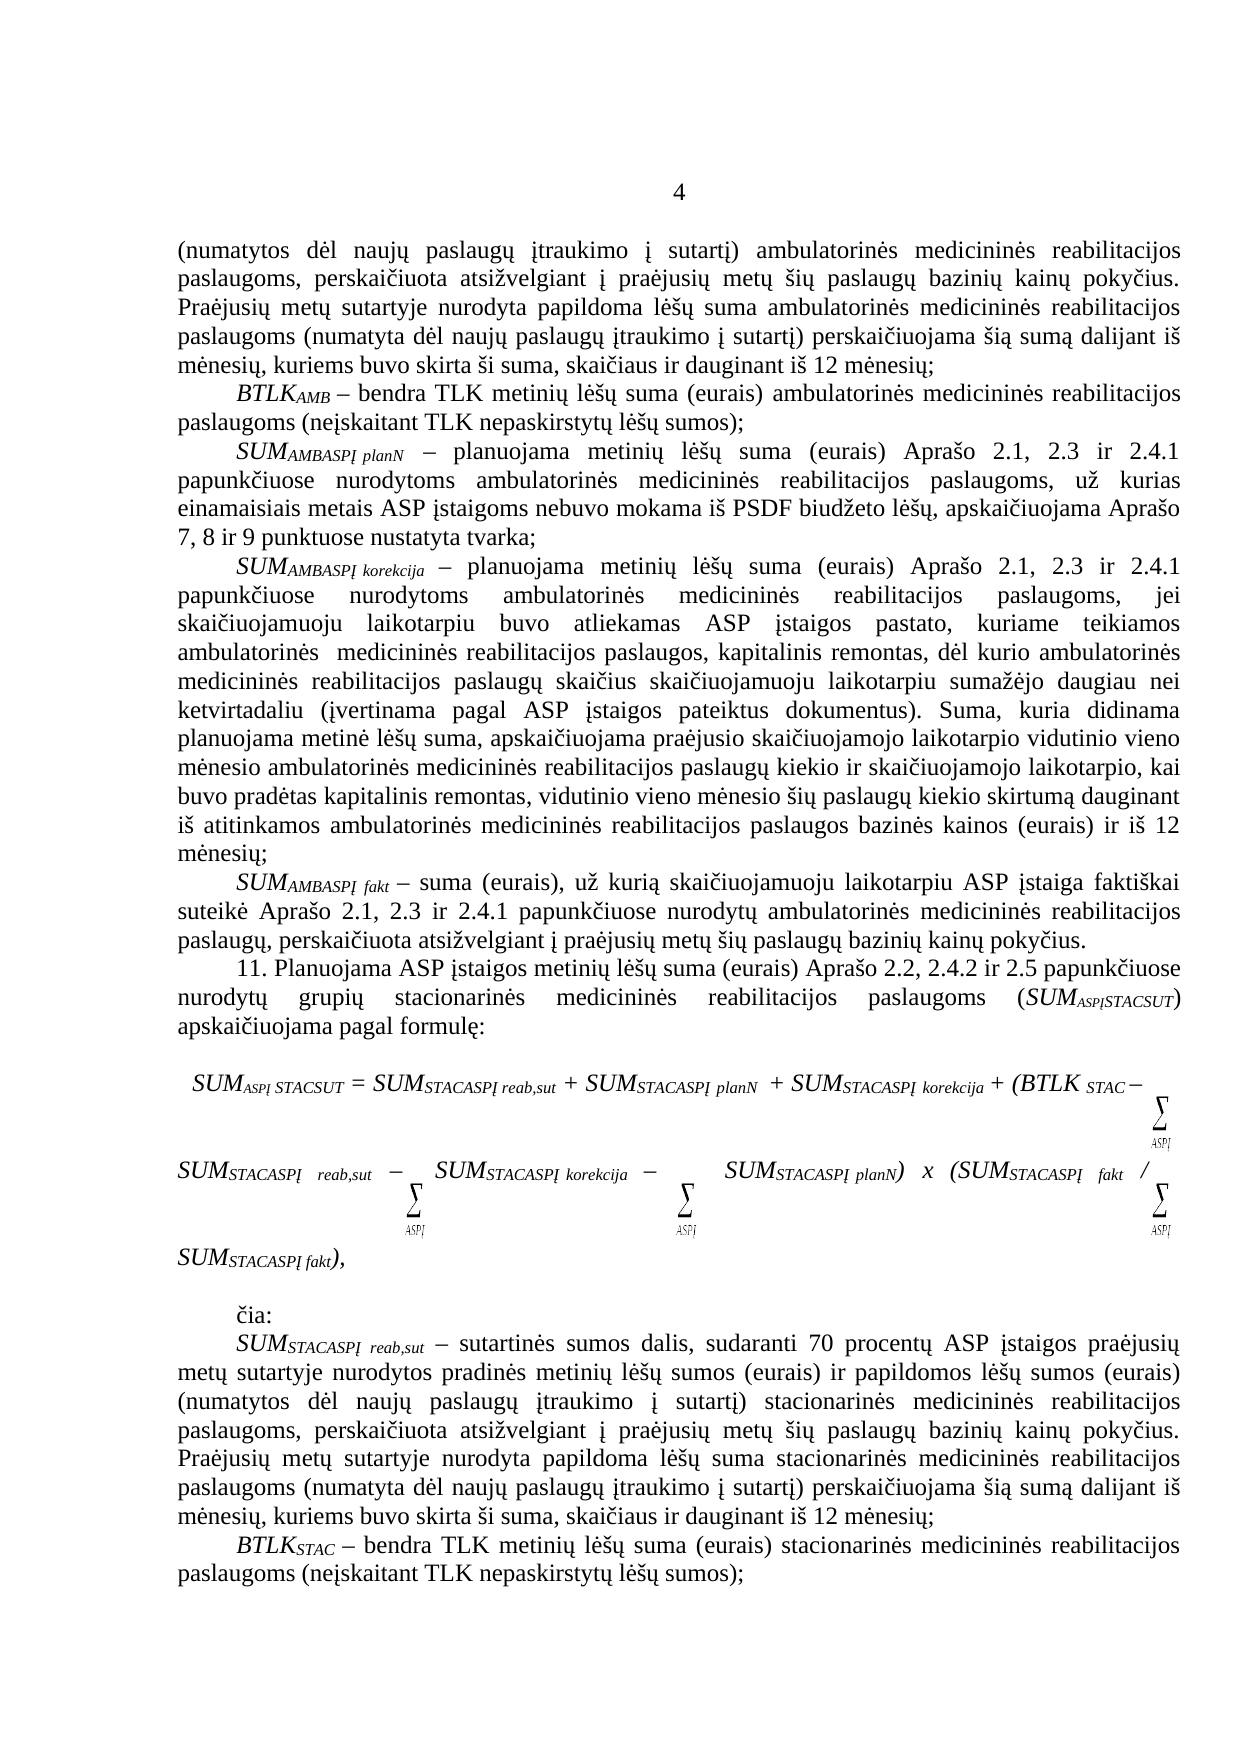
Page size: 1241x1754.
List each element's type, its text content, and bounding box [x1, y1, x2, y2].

text SUMAMBASPĮ fakt – suma (eurais), už kurią skaičiuojamuoju laikotarpiu ASP įstaiga faktiškai suteikė Aprašo 2.1, 2.3 ir 2.4.1 papunkčiuose nurodytų ambulatorinės medicininės reabilitacijos paslaugų, perskaičiuota atsižvelgiant į praėjusių metų šių paslaugų bazinių kainų pokyčius. [177, 867, 1181, 953]
text SUMAMBASPĮ planN – planuojama metinių lėšų suma (eurais) Aprašo 2.1, 2.3 ir 2.4.1 papunkčiuose nurodytoms ambulatorinės medicininės reabilitacijos paslaugoms, už kurias einamaisiais metais ASP įstaigoms nebuvo mokama iš PSDF biudžeto lėšų, apskaičiuojama Aprašo 7, 8 ir 9 punktuose nustatyta tvarka; [177, 436, 1181, 551]
text BTLKSTAC – bendra TLK metinių lėšų suma (eurais) stacionarinės medicininės reabilitacijos paslaugoms (neįskaitant TLK nepaskirstytų lėšų sumos); [177, 1530, 1181, 1587]
text SUMAMBASPĮ korekcija – planuojama metinių lėšų suma (eurais) Aprašo 2.1, 2.3 ir 2.4.1 papunkčiuose nurodytoms ambulatorinės medicininės reabilitacijos paslaugoms, jei skaičiuojamuoju laikotarpiu buvo atliekamas ASP įstaigos pastato, kuriame teikiamos ambulatorinės medicininės reabilitacijos paslaugos, kapitalinis remontas, dėl kurio ambulatorinės medicininės reabilitacijos paslaugų skaičius skaičiuojamuoju laikotarpiu sumažėjo daugiau nei ketvirtadaliu (įvertinama pagal ASP įstaigos pateiktus dokumentus). Suma, kuria didinama planuojama metinė lėšų suma, apskaičiuojama praėjusio skaičiuojamojo laikotarpio vidutinio vieno mėnesio ambulatorinės medicininės reabilitacijos paslaugų kiekio ir skaičiuojamojo laikotarpio, kai buvo pradėtas kapitalinis remontas, vidutinio vieno mėnesio šių paslaugų kiekio skirtumą dauginant iš atitinkamos ambulatorinės medicininės reabilitacijos paslaugos bazinės kainos (eurais) ir iš 12 mėnesių; [177, 551, 1181, 867]
text SUMaspį STACSUT = SUMSTACASPĮ reab,sut + SUMSTACASPĮ planN + SUMSTACASPĮ korekcija + (BTLK STAC – SUMSTACASPĮ reab,sut –SUMSTACASPĮ korekcija – SUMSTACASPĮ planN) x (SUMSTACASPĮ fakt / SUMSTACASPĮ fakt), [177, 1068, 1181, 1271]
text (numatytos dėl naujų paslaugų įtraukimo į sutartį) ambulatorinės medicininės reabilitacijos paslaugoms, perskaičiuota atsižvelgiant į praėjusių metų šių paslaugų bazinių kainų pokyčius. Praėjusių metų sutartyje nurodyta papildoma lėšų suma ambulatorinės medicininės reabilitacijos paslaugoms (numatyta dėl naujų paslaugų įtraukimo į sutartį) perskaičiuojama šią sumą dalijant iš mėnesių, kuriems buvo skirta ši suma, skaičiaus ir dauginant iš 12 mėnesių; [177, 235, 1181, 378]
text čia: [177, 1300, 1181, 1328]
text BTLKAMB – bendra TLK metinių lėšų suma (eurais) ambulatorinės medicininės reabilitacijos paslaugoms (neįskaitant TLK nepaskirstytų lėšų sumos); [177, 378, 1181, 436]
text 11. Planuojama ASP įstaigos metinių lėšų suma (eurais) Aprašo 2.2, 2.4.2 ir 2.5 papunkčiuose nurodytų grupių stacionarinės medicininės reabilitacijos paslaugoms (SUMaspįSTACSUT) apskaičiuojama pagal formulę: [177, 953, 1181, 1040]
text SUMSTACASPĮ reab,sut – sutartinės sumos dalis, sudaranti 70 procentų ASP įstaigos praėjusių metų sutartyje nurodytos pradinės metinių lėšų sumos (eurais) ir papildomos lėšų sumos (eurais) (numatytos dėl naujų paslaugų įtraukimo į sutartį) stacionarinės medicininės reabilitacijos paslaugoms, perskaičiuota atsižvelgiant į praėjusių metų šių paslaugų bazinių kainų pokyčius. Praėjusių metų sutartyje nurodyta papildoma lėšų suma stacionarinės medicininės reabilitacijos paslaugoms (numatyta dėl naujų paslaugų įtraukimo į sutartį) perskaičiuojama šią sumą dalijant iš mėnesių, kuriems buvo skirta ši suma, skaičiaus ir dauginant iš 12 mėnesių; [177, 1328, 1181, 1530]
